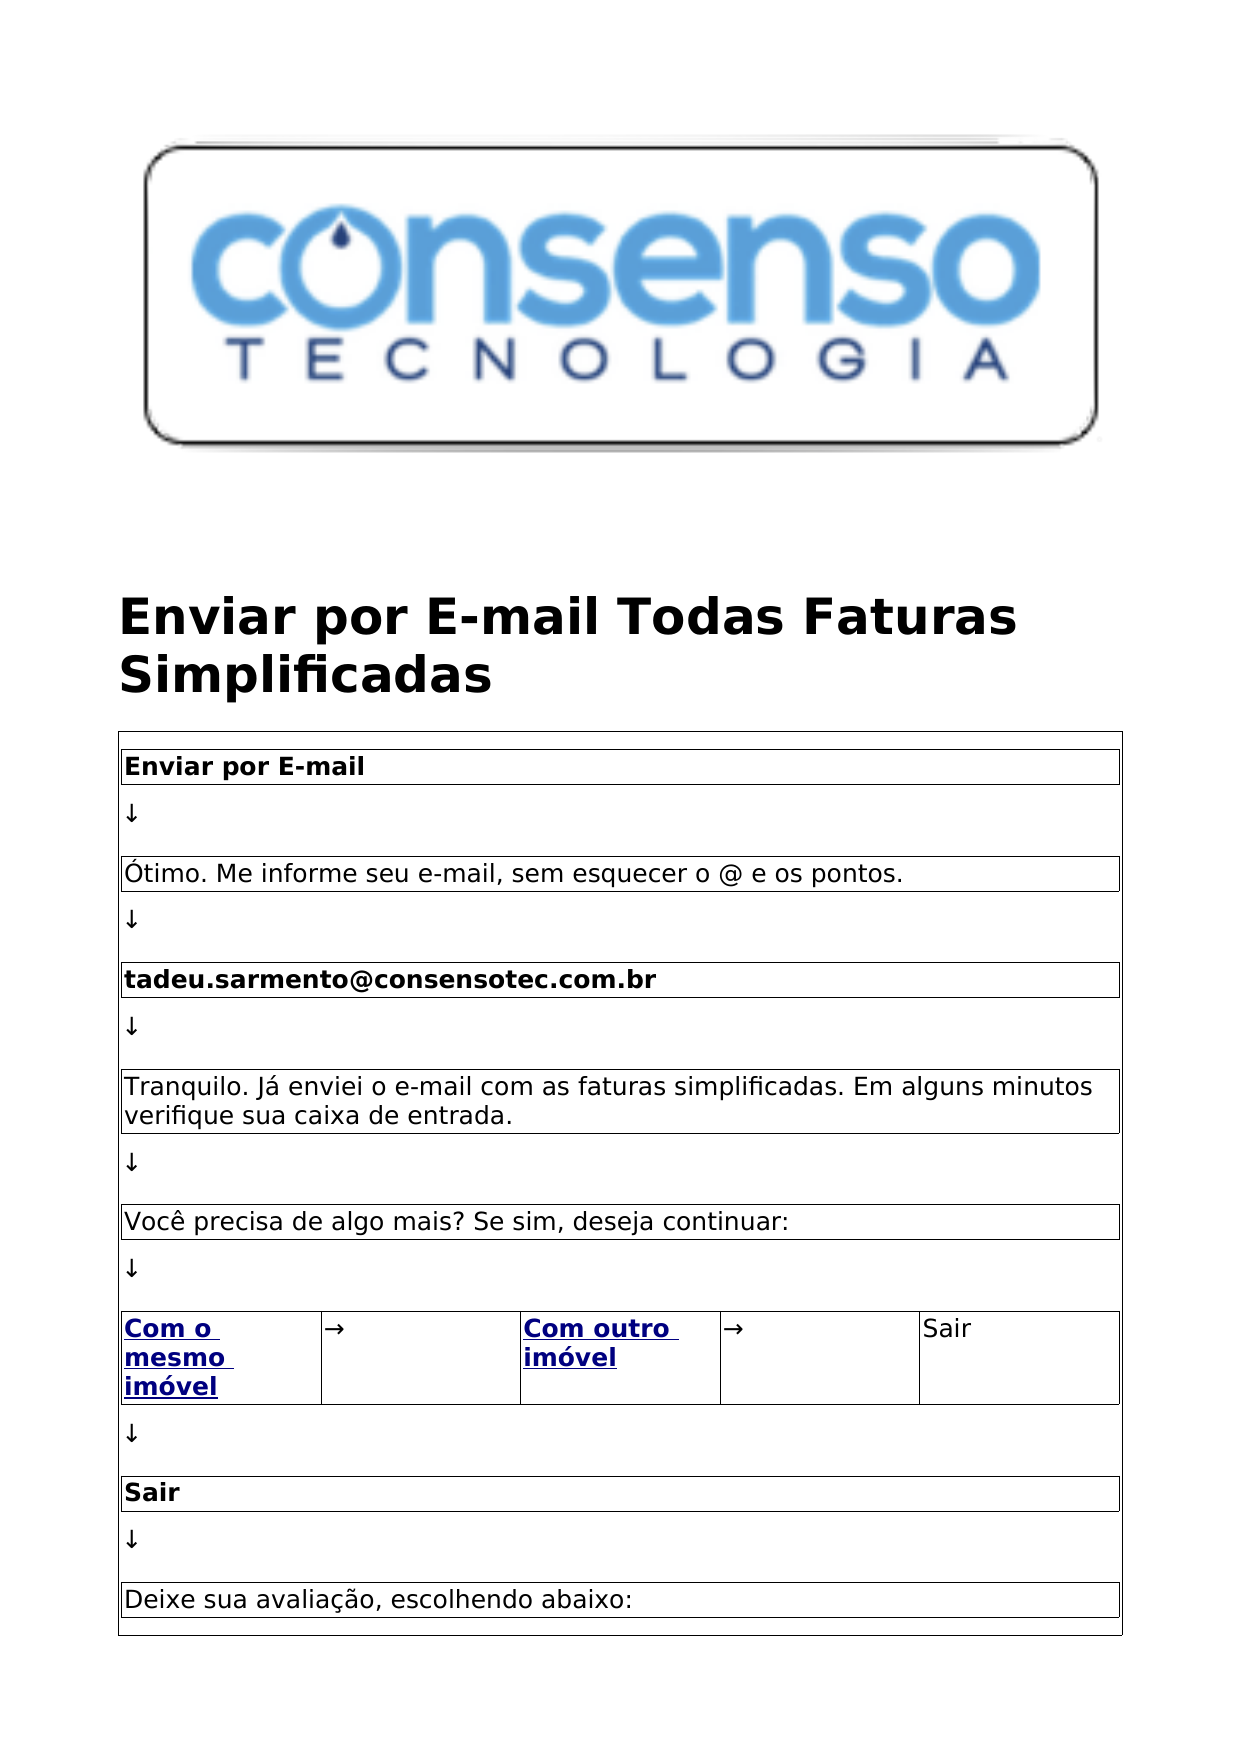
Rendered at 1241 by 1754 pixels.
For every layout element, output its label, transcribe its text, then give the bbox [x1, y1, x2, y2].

subtitle Enviar por E-mail Todas Faturas Simplificadas [118, 588, 1122, 704]
table_header Ótimo. Me informe seu e-mail, sem esquecer o @ e os pontos. [122, 857, 1119, 891]
table_header Com o mesmo imóvel [122, 1312, 321, 1404]
table_header Sair [122, 1477, 1119, 1511]
table_header tadeu.sarmento@consensotec.com.br [122, 963, 1119, 997]
table_header Enviar por E-mail [122, 750, 1119, 784]
picture [118, 130, 1123, 480]
table_header → [721, 1312, 919, 1404]
table_header Sair [920, 1312, 1119, 1404]
table_header Você precisa de algo mais? Se sim, deseja continuar: [122, 1205, 1119, 1239]
table_header → [322, 1312, 520, 1404]
table_header Tranquilo. Já enviei o e-mail com as faturas simplificadas. Em alguns minutos verifique sua caixa de entrada. [122, 1070, 1119, 1133]
table_header ↓ ↓ ↓ ↓ ↓ ↓ ↓ [119, 732, 1122, 1635]
table_header Com outro imóvel [521, 1312, 720, 1404]
table_header Deixe sua avaliação, escolhendo abaixo: [122, 1583, 1119, 1617]
